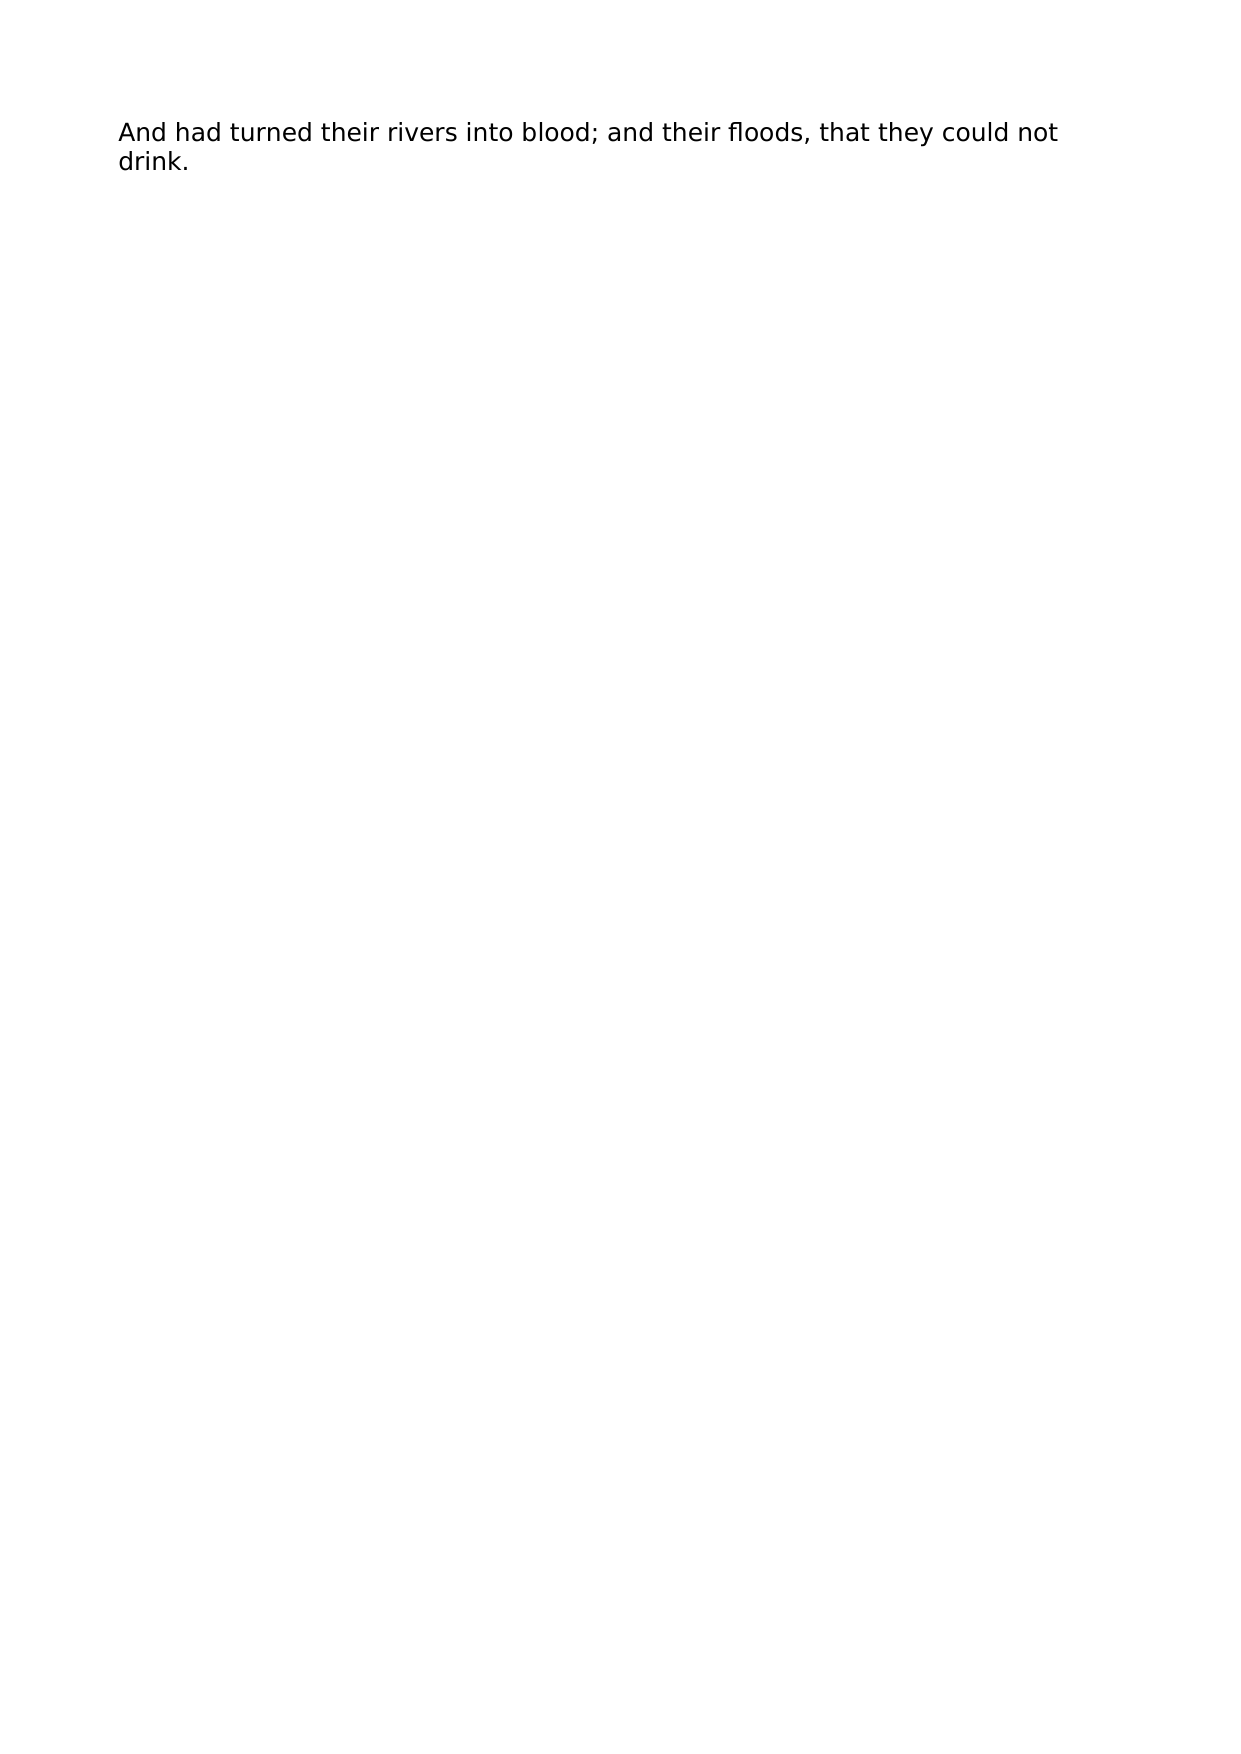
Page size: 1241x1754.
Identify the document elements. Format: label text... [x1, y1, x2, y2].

text And had turned their rivers into blood; and their floods, that they could not drink. [118, 118, 1122, 176]
